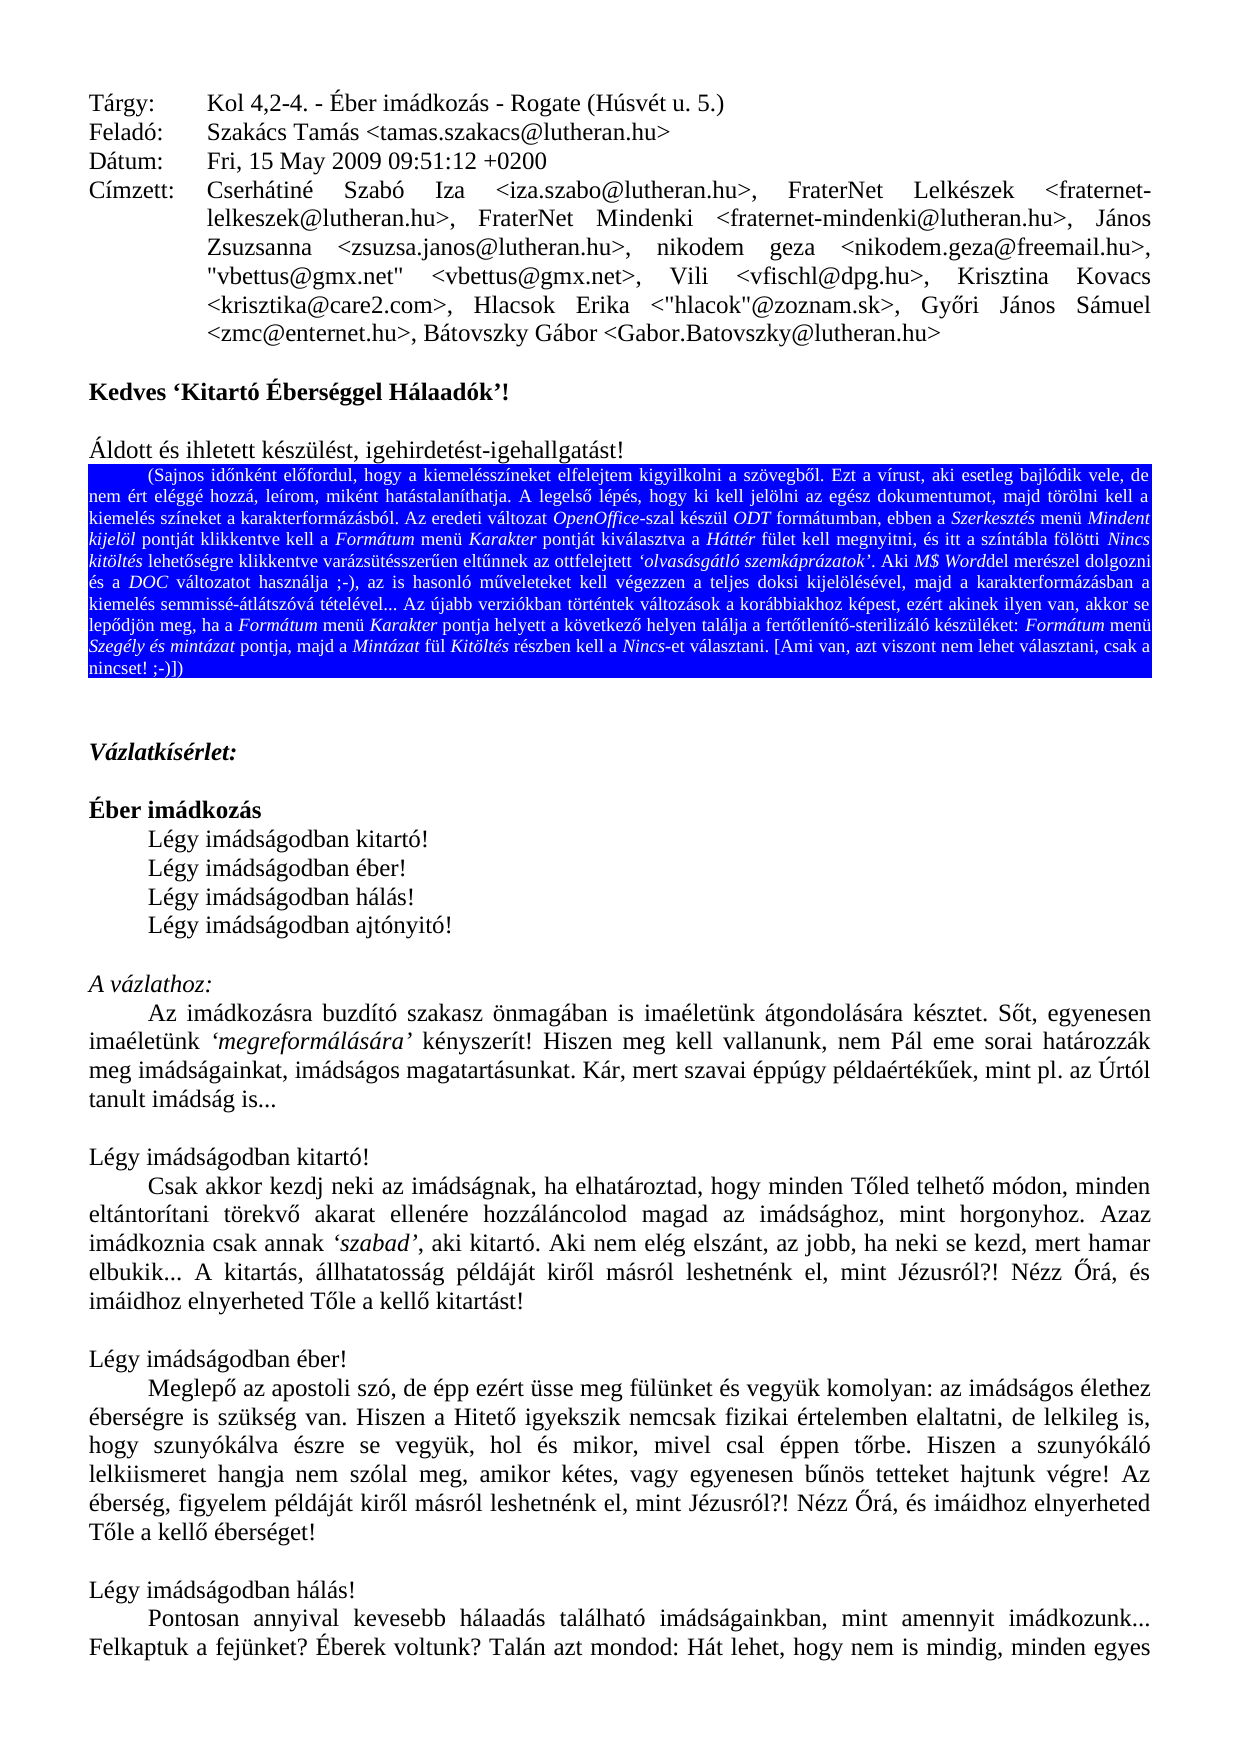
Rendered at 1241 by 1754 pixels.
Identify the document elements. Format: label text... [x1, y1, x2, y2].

text Légy imádságodban kitartó! [88, 1142, 1152, 1171]
text Pontosan annyival kevesebb hálaadás található imádságainkban, mint amennyit imádkozunk... Felkaptuk a fejünket? Éberek voltunk? Talán azt mondod: Hát lehet, hogy nem is mindig, minden egyes [88, 1603, 1152, 1661]
text Légy imádságodban hálás! [88, 882, 1152, 911]
text Légy imádságodban hálás! [88, 1575, 1152, 1603]
text Feladó: Szakács Tamás <tamas.szakacs@lutheran.hu> [88, 117, 1152, 146]
text Légy imádságodban ajtónyitó! [88, 911, 1152, 939]
text Légy imádságodban éber! [88, 853, 1152, 882]
text Éber imádkozás [88, 796, 1152, 824]
text Légy imádságodban kitartó! [88, 824, 1152, 853]
text Dátum: Fri, 15 May 2009 09:51:12 +0200 [88, 146, 1152, 175]
text Vázlatkísérlet: [88, 737, 1152, 766]
text Légy imádságodban éber! [88, 1344, 1152, 1373]
text (Sajnos időnként előfordul, hogy a kiemelésszíneket elfelejtem kigyilkolni a szövegből. Ezt a vírust, aki esetleg bajlódik vele, de nem ért eléggé hozzá, leírom, miként hatástalaníthatja. A legelső lépés, hogy ki kell jelölni az egész dokumentumot, majd törölni kell a kiemelés színeket a karakterformázásból. Az eredeti változat OpenOffice-szal készül ODT formátumban, ebben a Szerkesztés menü Mindent kijelöl pontját klikkentve kell a Formátum menü Karakter pontját kiválasztva a Háttér fület kell megnyitni, és itt a színtábla fölötti Nincs kitöltés lehetőségre klikkentve varázsütésszerűen eltűnnek az ottfelejtett ‘olvasásgátló szemkáprázatok’. Aki M$ Worddel merészel dolgozni és a DOC változatot használja ;‑), az is hasonló műveleteket kell végezzen a teljes doksi kijelölésével, majd a karakterformázásban a kiemelés semmissé-átlátszóvá tételével... Az újabb verziókban történtek változások a korábbiakhoz képest, ezért akinek ilyen van, akkor se lepődjön meg, ha a Formátum menü Karakter pontja helyett a következő helyen találja a fertőtlenítő-sterilizáló készüléket: Formátum menü Szegély és mintázat pontja, majd a Mintázat fül Kitöltés részben kell a Nincs-et választani. [Ami van, azt viszont nem lehet választani, csak a nincset! ;‑)]) [88, 464, 1152, 678]
text Az imádkozásra buzdító szakasz önmagában is imaéletünk átgondolására késztet. Sőt, egyenesen imaéletünk ‘megreformálására’ kényszerít! Hiszen meg kell vallanunk, nem Pál eme sorai határozzák meg imádságainkat, imádságos magatartásunkat. Kár, mert szavai éppúgy példaértékűek, mint pl. az Úrtól tanult imádság is... [88, 998, 1152, 1113]
text A vázlathoz: [88, 969, 1152, 998]
text Csak akkor kezdj neki az imádságnak, ha elhatároztad, hogy minden Tőled telhető módon, minden eltántorítani törekvő akarat ellenére hozzáláncolod magad az imádsághoz, mint horgonyhoz. Azaz imádkoznia csak annak ‘szabad’, aki kitartó. Aki nem elég elszánt, az jobb, ha neki se kezd, mert hamar elbukik... A kitartás, állhatatosság példáját kiről másról leshetnénk el, mint Jézusról?! Nézz Őrá, és imáidhoz elnyerheted Tőle a kellő kitartást! [88, 1171, 1152, 1314]
text Meglepő az apostoli szó, de épp ezért üsse meg fülünket és vegyük komolyan: az imádságos élethez éberségre is szükség van. Hiszen a Hitető igyekszik nemcsak fizikai értelemben elaltatni, de lelkileg is, hogy szunyókálva észre se vegyük, hol és mikor, mivel csal éppen tőrbe. Hiszen a szunyókáló lelkiismeret hangja nem szólal meg, amikor kétes, vagy egyenesen bűnös tetteket hajtunk végre! Az éberség, figyelem példáját kiről másról leshetnénk el, mint Jézusról?! Nézz Őrá, és imáidhoz elnyerheted Tőle a kellő éberséget! [88, 1373, 1152, 1545]
subtitle Kedves ‘Kitartó Éberséggel Hálaadók’! [88, 377, 1152, 406]
text Tárgy: Kol 4,2-4. - Éber imádkozás - Rogate (Húsvét u. 5.) [88, 88, 1152, 117]
text Címzett: Cserhátiné Szabó Iza <iza.szabo@lutheran.hu>, FraterNet Lelkészek <fraternet-lelkeszek@lutheran.hu>, FraterNet Mindenki <fraternet-mindenki@lutheran.hu>, János Zsuzsanna <zsuzsa.janos@lutheran.hu>, nikodem geza <nikodem.geza@freemail.hu>, "vbettus@gmx.net" <vbettus@gmx.net>, Vili <vfischl@dpg.hu>, Krisztina Kovacs <krisztika@care2.com>, Hlacsok Erika <"hlacok"@zoznam.sk>, Győri János Sámuel <zmc@enternet.hu>, Bátovszky Gábor <Gabor.Batovszky@lutheran.hu> [88, 175, 1152, 347]
text Áldott és ihletett készülést, igehirdetést-igehallgatást! [88, 435, 1152, 464]
